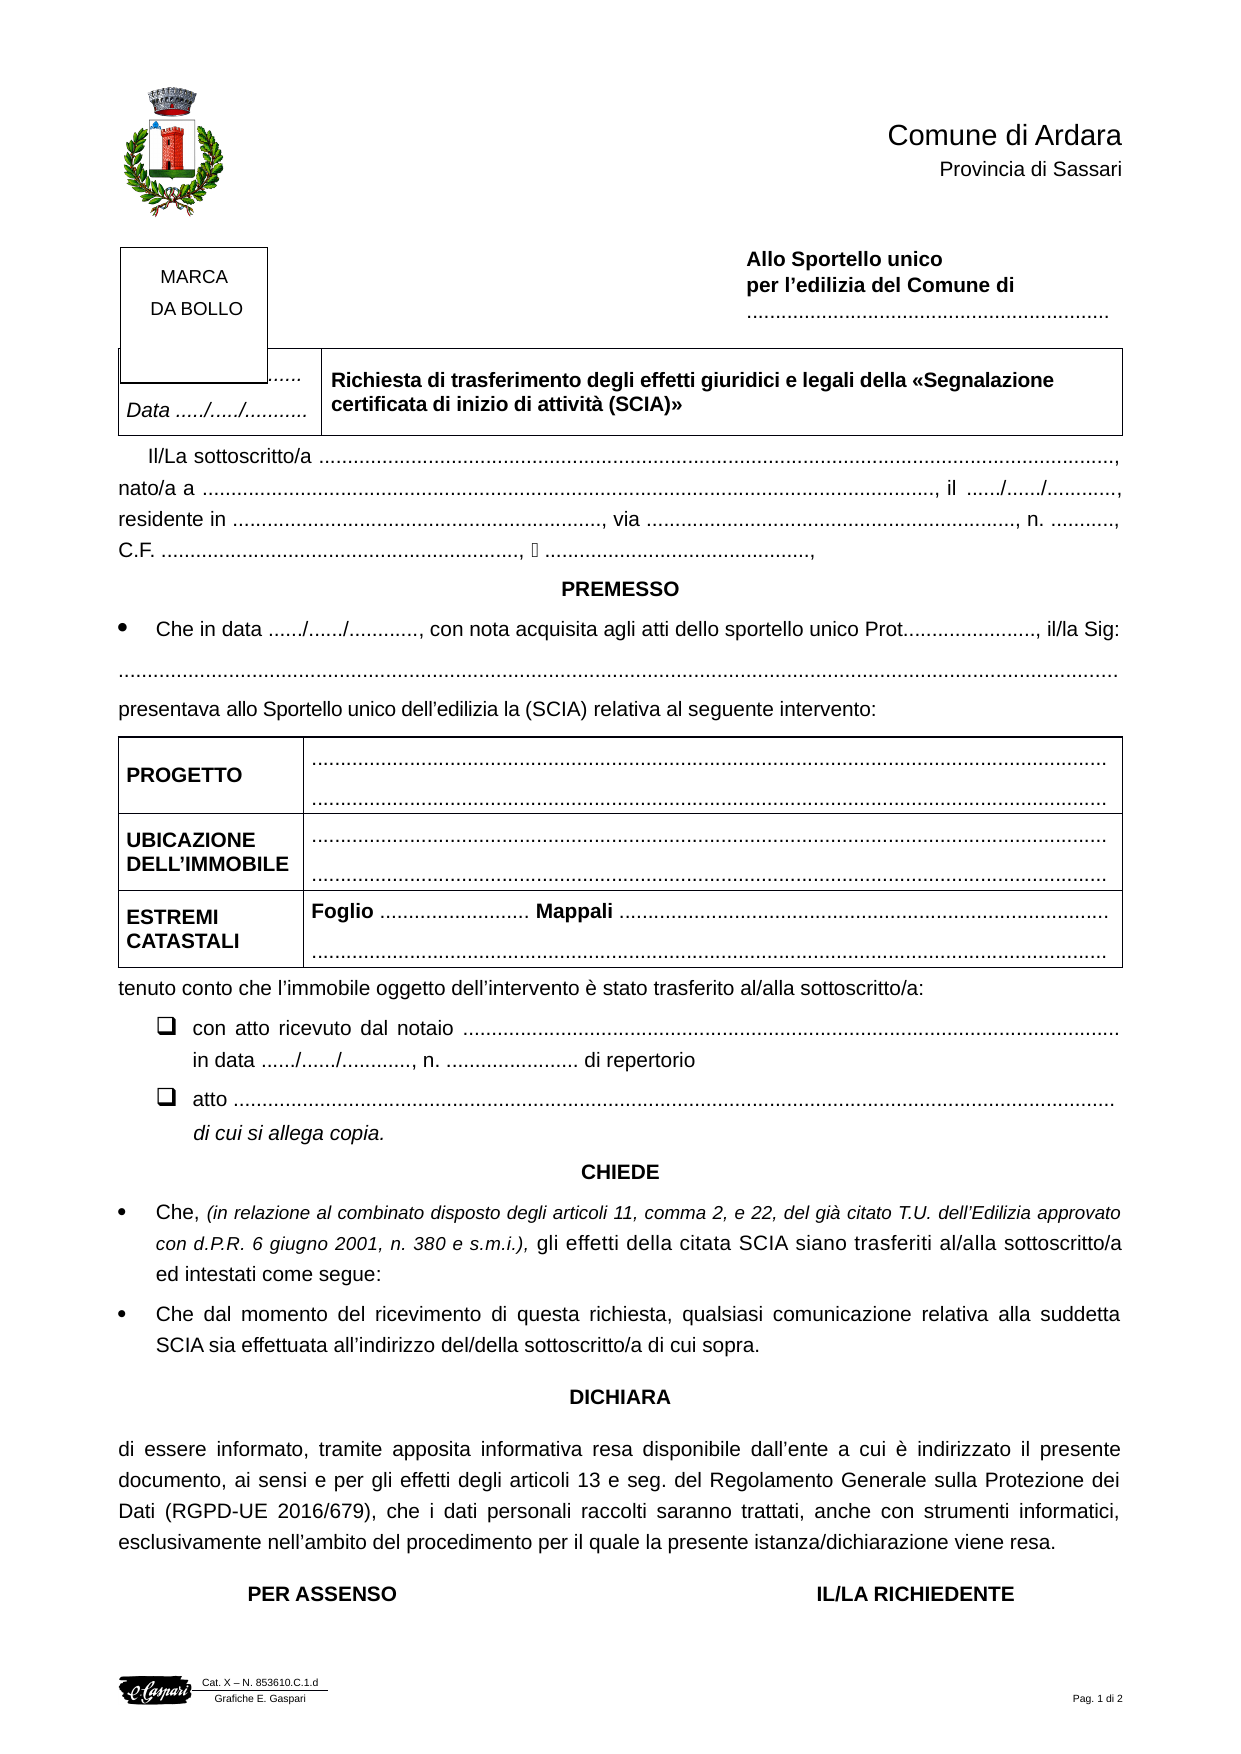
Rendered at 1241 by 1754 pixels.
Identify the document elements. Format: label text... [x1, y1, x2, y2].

list Che dal momento del ricevimento di questa richiesta, qualsiasi comunicazione relativa alla suddetta SCIA sia effettuata all’indirizzo del/della sottoscritto/a di cui sopra. [118, 1301, 1122, 1357]
table_cell ESTREMI CATASTALI [119, 891, 303, 967]
text presentava allo Sportello unico dell’edilizia la (SCIA) relativa al seguente intervento: [118, 697, 1122, 721]
table_cell Foglio .......................... Mappali ..................................................................................... .......................................................................................................................................... [304, 891, 1122, 967]
text Il/La sottoscritto/a .........................................................................................................................................., nato/a a ..............................................................................................................................., il ....../....../............, residente in ................................................................, via ................................................................, n. ..........., C.F. ..............................................................,  .............................................., [118, 444, 1122, 562]
text di essere informato, tramite apposita informativa resa disponibile dall’ente a cui è indirizzato il presente documento, ai sensi e per gli effetti degli articoli 13 e seg. del Regolamento Generale sulla Protezione dei Dati (RGPD-UE 2016/679), che i dati personali raccolti saranno trattati, anche con strumenti informatici, esclusivamente nell’ambito del procedimento per il quale la presente istanza/dichiarazione viene resa. [118, 1437, 1122, 1554]
text Comune di Ardara [224, 118, 1122, 152]
text di cui si allega copia. [193, 1121, 1122, 1144]
table_header Richiesta di trasferimento degli effetti giuridici e legali della «Segnalazione certificata di inizio di attività (SCIA)» [322, 349, 1122, 435]
table_header PROGETTO [119, 738, 303, 813]
list Che in data ....../....../............, con nota acquisita agli atti dello sportello unico Prot......................., il/la Sig: [118, 617, 1122, 642]
table_cell .......................................................................................................................................... .......................................................................................................................................... [304, 814, 1122, 890]
text tenuto conto che l’immobile oggetto dell’intervento è stato trasferito al/alla sottoscritto/a: [118, 976, 1122, 1000]
picture [118, 1675, 192, 1705]
table_header N. .......................... Data ...../...../........... [119, 349, 321, 435]
text  con atto ricevuto dal notaio .................................................................................................................. in data ....../....../............, n. ....................... di repertorio [155, 1016, 1122, 1072]
text Allo Sportello unico [268, 247, 1122, 271]
text  atto ......................................................................................................................................................... [155, 1087, 1122, 1112]
text PER ASSENSO IL/LA RICHIEDENTE [118, 1582, 1122, 1606]
list Che, (in relazione al combinato disposto degli articoli 11, comma 2, e 22, del già citato T.U. dell’Edilizia approvato con d.P.R. 6 giugno 2001, n. 380 e s.m.i.), gli effetti della citata SCIA siano trasferiti al/alla sottoscritto/a ed intestati come segue: [118, 1199, 1122, 1286]
subtitle CHIEDE [118, 1160, 1122, 1184]
picture [122, 87, 224, 219]
table_cell UBICAZIONE DELL’IMMOBILE [119, 814, 303, 890]
table_header .......................................................................................................................................... .......................................................................................................................................... [304, 738, 1122, 813]
text Provincia di Sassari [224, 157, 1122, 181]
text DICHIARA [118, 1385, 1122, 1409]
text per l’edilizia del Comune di [268, 273, 1122, 297]
subtitle PREMESSO [118, 577, 1122, 601]
text ............................................................... [268, 299, 1122, 323]
